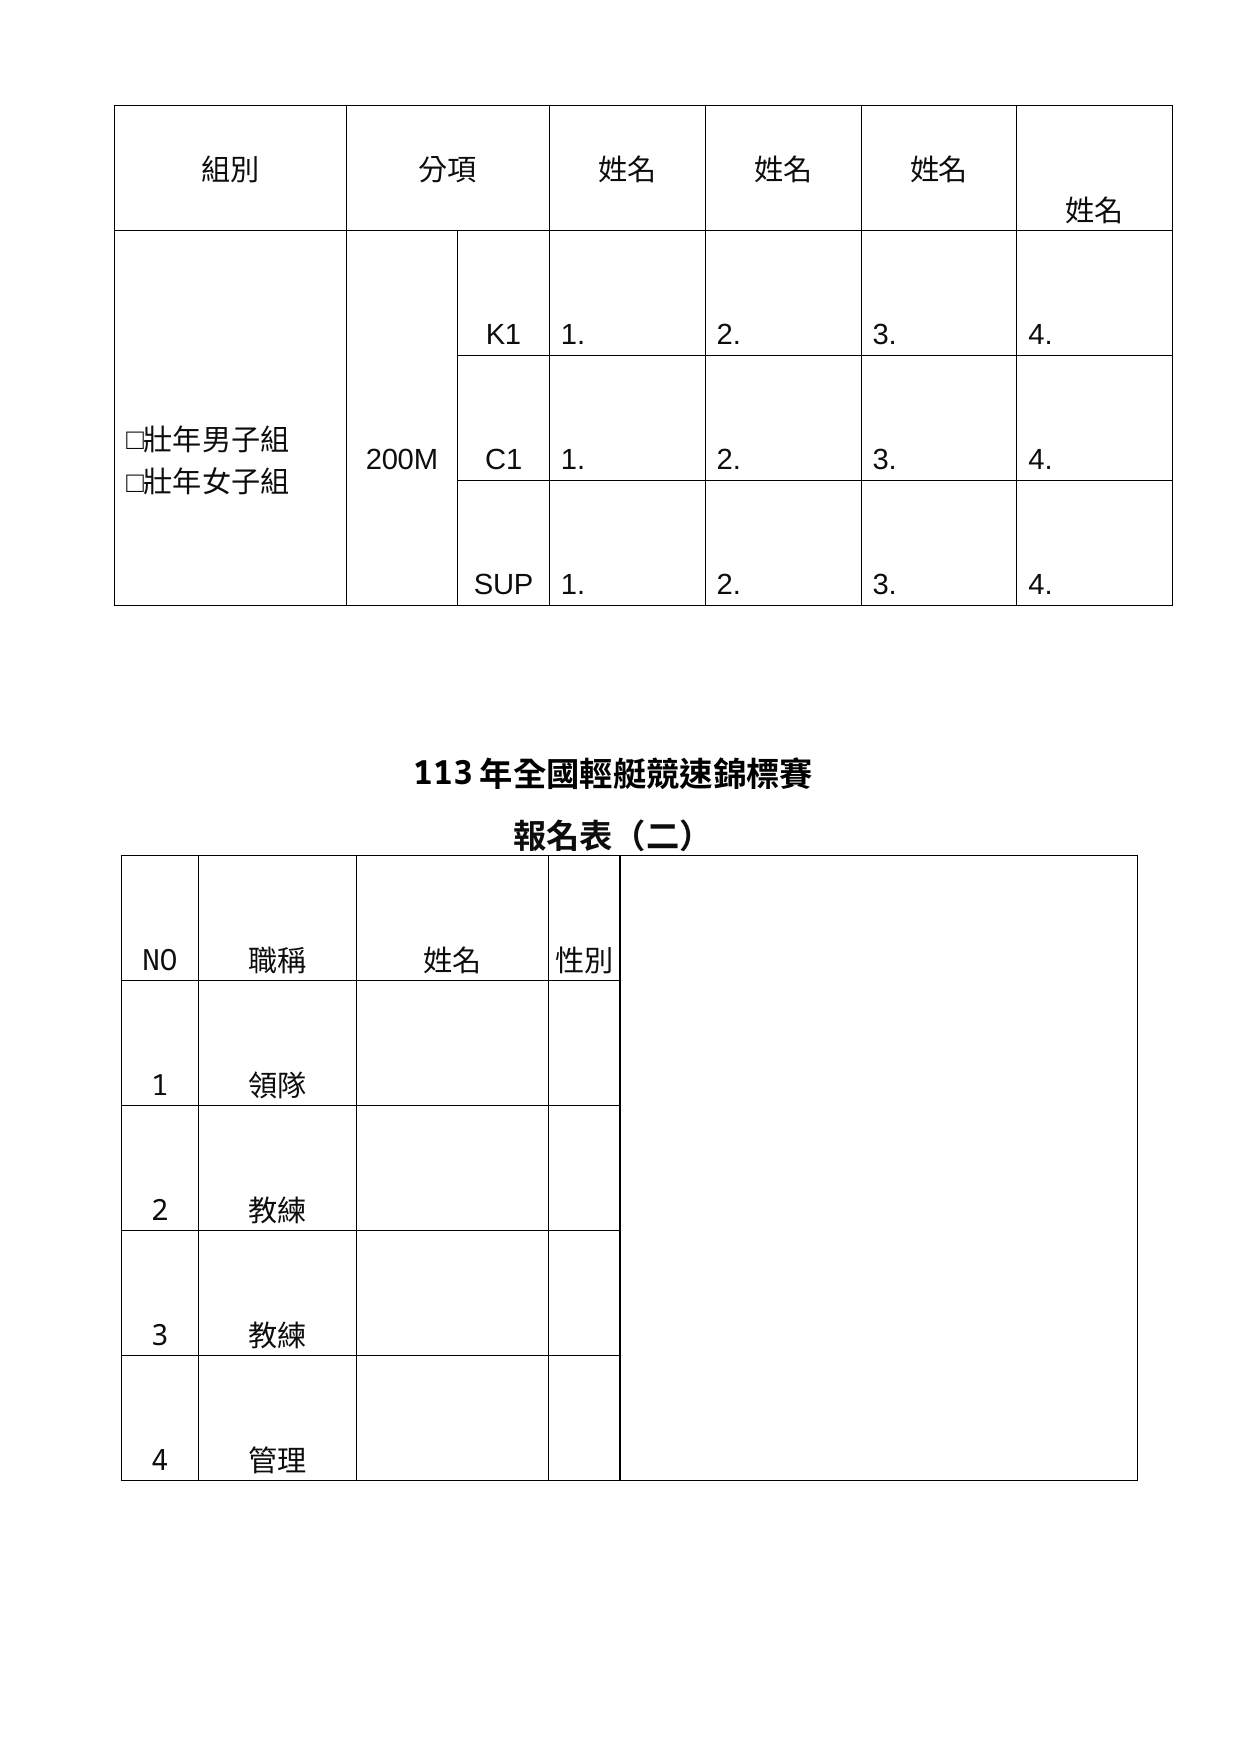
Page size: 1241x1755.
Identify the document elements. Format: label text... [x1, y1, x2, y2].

table_cell 2. [706, 231, 861, 355]
table_header 姓名 [357, 856, 548, 980]
table_header NO [122, 856, 198, 980]
table_header 姓名 [550, 106, 705, 230]
table_cell K1 [458, 231, 549, 355]
table_cell [357, 1106, 548, 1230]
table_cell C1 [458, 356, 549, 480]
table_cell 3 [122, 1231, 198, 1355]
table_cell 領隊 [199, 981, 356, 1105]
table_cell [549, 1231, 619, 1355]
table_cell 1. [550, 231, 705, 355]
table_cell 管理 [199, 1356, 356, 1480]
table_cell 4 [122, 1356, 198, 1480]
table_cell 4. [1017, 231, 1172, 355]
table_cell 3. [862, 356, 1016, 480]
table_cell [357, 981, 548, 1105]
table_cell 200M [347, 231, 457, 605]
table_cell 4. [1017, 481, 1172, 605]
table_cell 教練 [199, 1231, 356, 1355]
table_header 姓名 [706, 106, 861, 230]
table_cell [549, 1106, 619, 1230]
table_cell 2. [706, 481, 861, 605]
table_cell [357, 1231, 548, 1355]
table_cell 3. [862, 231, 1016, 355]
table_header 姓名 [862, 106, 1016, 230]
table_header 姓名 [1017, 106, 1172, 230]
table_header [621, 856, 1137, 1480]
table_cell 4. [1017, 356, 1172, 480]
table_cell [357, 1356, 548, 1480]
table_cell 2 [122, 1106, 198, 1230]
text 113年全國輕艇競速錦標賽 [103, 730, 1122, 792]
table_cell 1. [550, 356, 705, 480]
table_cell □壯年男子組 □壯年女子組 [115, 231, 346, 605]
table_cell SUP [458, 481, 549, 605]
table_cell 1 [122, 981, 198, 1105]
table_cell [549, 981, 619, 1105]
table_header 組別 [115, 106, 346, 230]
table_header 性別 [549, 856, 619, 980]
table_cell [549, 1356, 619, 1480]
table_header 職稱 [199, 856, 356, 980]
table_cell 1. [550, 481, 705, 605]
table_cell 3. [862, 481, 1016, 605]
table_cell 教練 [199, 1106, 356, 1230]
text 報名表（二） [103, 792, 1122, 855]
table_header 分項 [347, 106, 549, 230]
table_cell 2. [706, 356, 861, 480]
